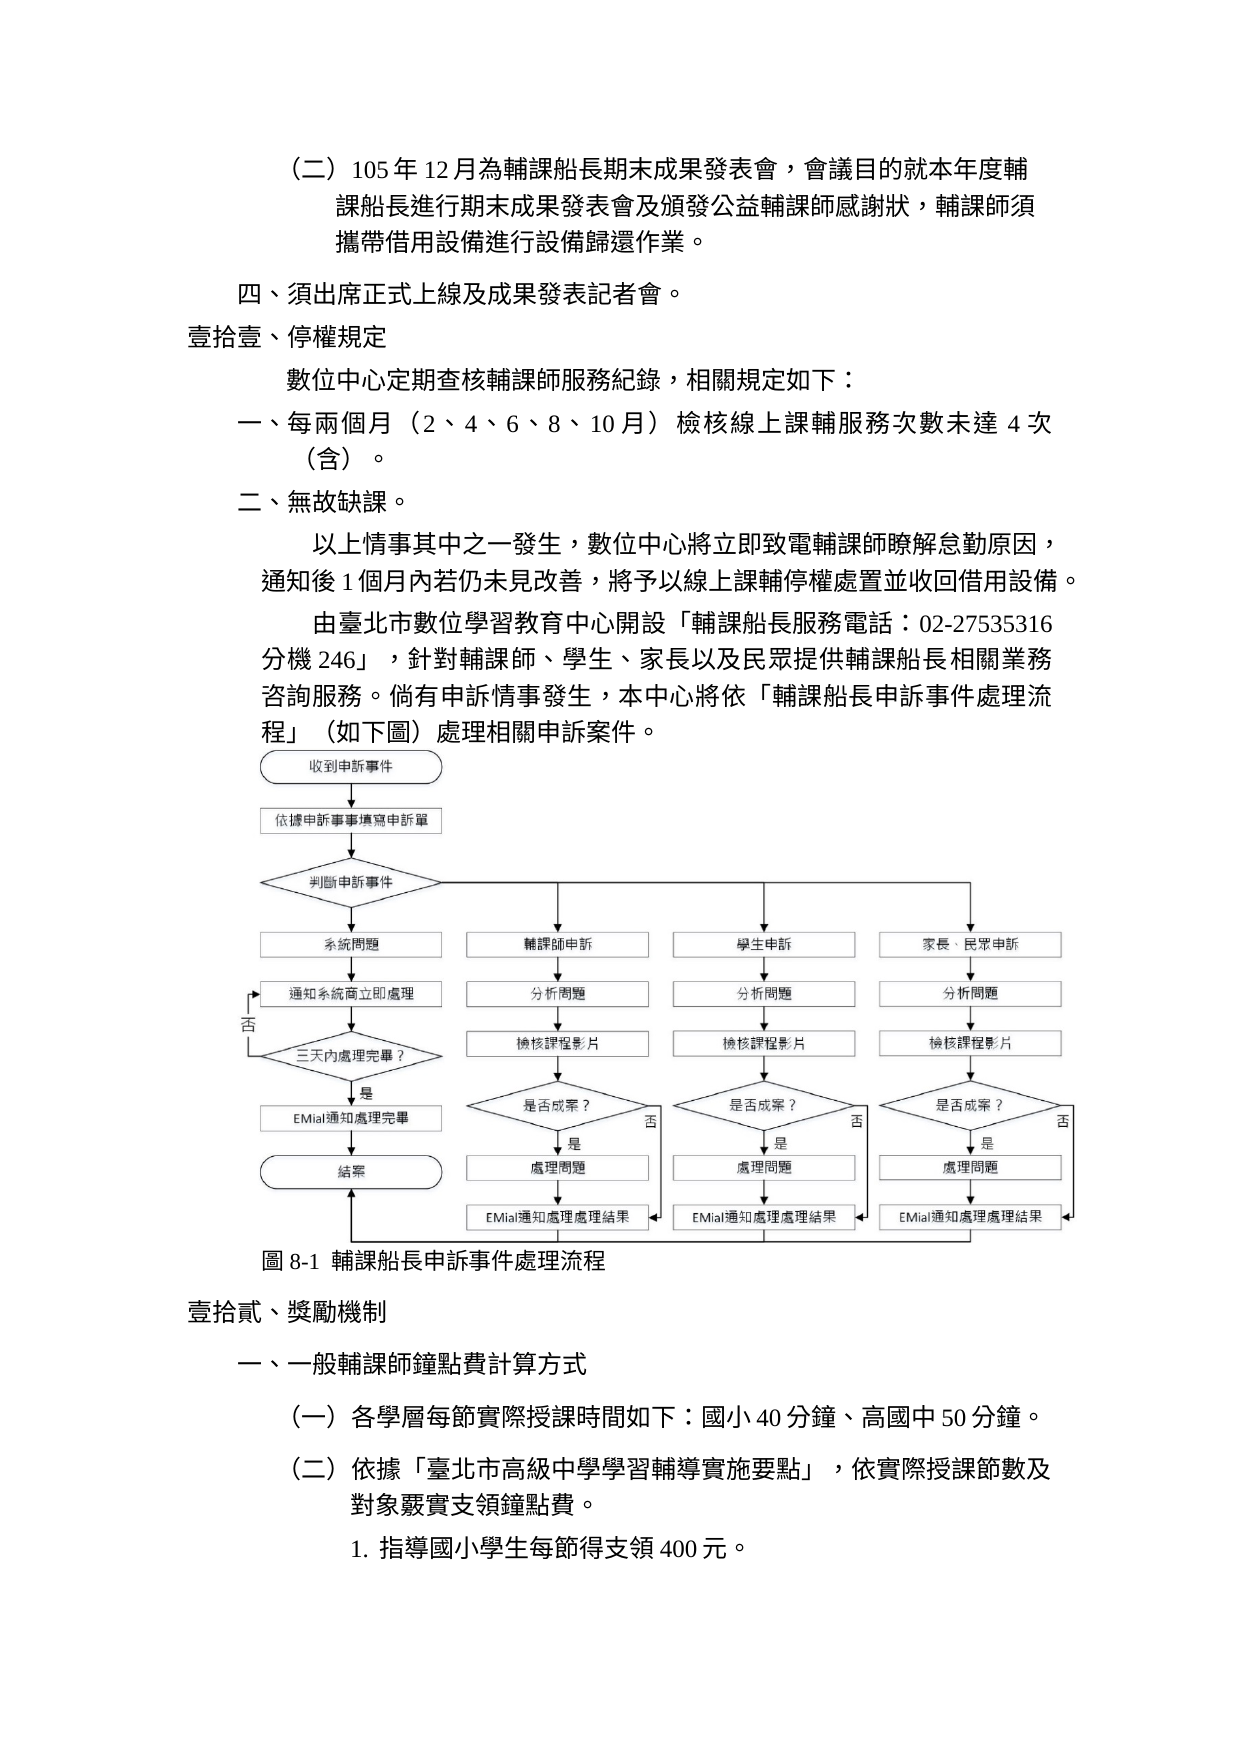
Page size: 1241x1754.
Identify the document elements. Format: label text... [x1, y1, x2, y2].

text 由臺北市數位學習教育中心開設「輔課船長服務電話：02-27535316分機246」，針對輔課師、學生、家長以及民眾提供輔課船長相關業務咨詢服務。倘有申訴情事發生，本中心將依「輔課船長申訴事件處理流程」（如下圖）處理相關申訴案件。 [261, 604, 1053, 748]
list 無故缺課。 [237, 482, 1053, 518]
list 依據「臺北市高級中學學習輔導實施要點」，依實際授課節數及對象覈實支領鐘點費。 [276, 1449, 1053, 1522]
list 各學層每節實際授課時間如下：國小40分鐘、高國中50分鐘。 [276, 1397, 1053, 1433]
list 壹拾壹、停權規定 [187, 318, 1053, 354]
text 圖 8‑1 輔課船長申訴事件處理流程 [261, 1243, 1053, 1276]
list 須出席正式上線及成果發表記者會。 [237, 275, 1053, 311]
text 數位中心定期查核輔課師服務紀錄，相關規定如下： [261, 360, 1053, 397]
list 每兩個月（2、4、6、8、10月）檢核線上課輔服務次數未達4次（含）。 [237, 403, 1053, 476]
list 105年12月為輔課船長期末成果發表會，會議目的就本年度輔課船長進行期末成果發表會及頒發公益輔課師感謝狀，輔課師須攜帶借用設備進行設備歸還作業。 [276, 150, 1053, 259]
picture [231, 748, 1077, 1243]
list 壹拾貳、獎勵機制 [187, 1292, 1053, 1328]
list 一般輔課師鐘點費計算方式 [237, 1344, 1053, 1381]
list 指導國小學生每節得支領400元。 [350, 1528, 1053, 1565]
text 以上情事其中之一發生，數位中心將立即致電輔課師瞭解怠勤原因，通知後1個月內若仍未見改善，將予以線上課輔停權處置並收回借用設備。 [261, 525, 1073, 597]
